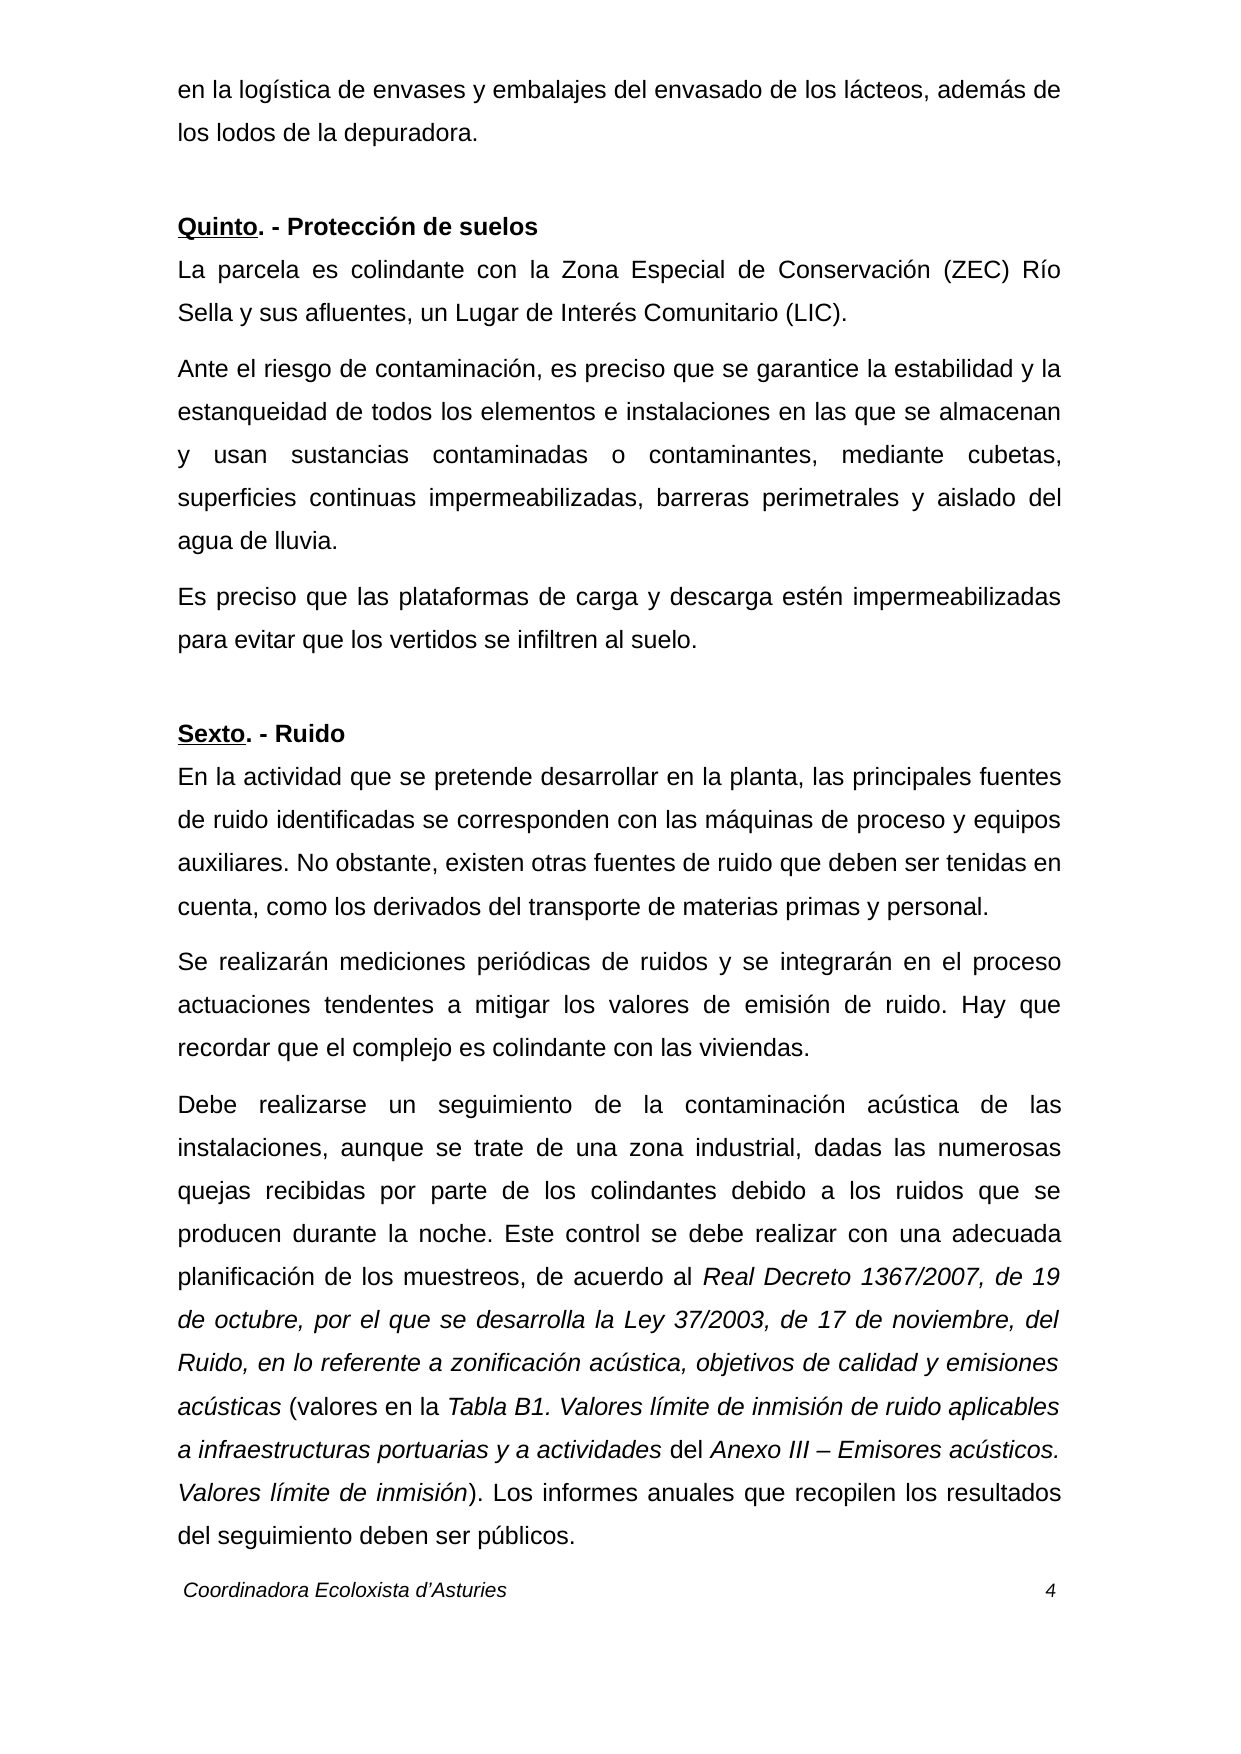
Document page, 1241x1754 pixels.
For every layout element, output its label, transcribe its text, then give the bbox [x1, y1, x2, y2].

text Es preciso que las plataformas de carga y descarga estén impermeabilizadas para evitar que los vertidos se infiltren al suelo. [177, 582, 1063, 654]
text En la actividad que se pretende desarrollar en la planta, las principales fuentes de ruido identificadas se corresponden con las máquinas de proceso y equipos auxiliares. No obstante, existen otras fuentes de ruido que deben ser tenidas en cuenta, como los derivados del transporte de materias primas y personal. [177, 762, 1063, 920]
text Se realizarán mediciones periódicas de ruidos y se integrarán en el proceso actuaciones tendentes a mitigar los valores de emisión de ruido. Hay que recordar que el complejo es colindante con las viviendas. [177, 947, 1063, 1062]
text Debe realizarse un seguimiento de la contaminación acústica de las instalaciones, aunque se trate de una zona industrial, dadas las numerosas quejas recibidas por parte de los colindantes debido a los ruidos que se producen durante la noche. Este control se debe realizar con una adecuada planificación de los muestreos, de acuerdo al Real Decreto 1367/2007, de 19 de octubre, por el que se desarrolla la Ley 37/2003, de 17 de noviembre, del Ruido, en lo referente a zonificación acústica, objetivos de calidad y emisiones acústicas (valores en la Tabla B1. Valores límite de inmisión de ruido aplicables a infraestructuras portuarias y a actividades del Anexo III – Emisores acústicos. Valores límite de inmisión). Los informes anuales que recopilen los resultados del seguimiento deben ser públicos. [177, 1089, 1063, 1549]
text Ante el riesgo de contaminación, es preciso que se garantice la estabilidad y la estanqueidad de todos los elementos e instalaciones en las que se almacenan y usan sustancias contaminadas o contaminantes, mediante cubetas, superficies continuas impermeabilizadas, barreras perimetrales y aislado del agua de lluvia. [177, 354, 1063, 555]
text Sexto. - Ruido [177, 719, 1063, 748]
text La parcela es colindante con la Zona Especial de Conservación (ZEC) Río Sella y sus afluentes, un Lugar de Interés Comunitario (LIC). [177, 255, 1063, 327]
text en la logística de envases y embalajes del envasado de los lácteos, además de los lodos de la depuradora. [177, 75, 1063, 147]
text Quinto. - Protección de suelos [177, 212, 1063, 241]
